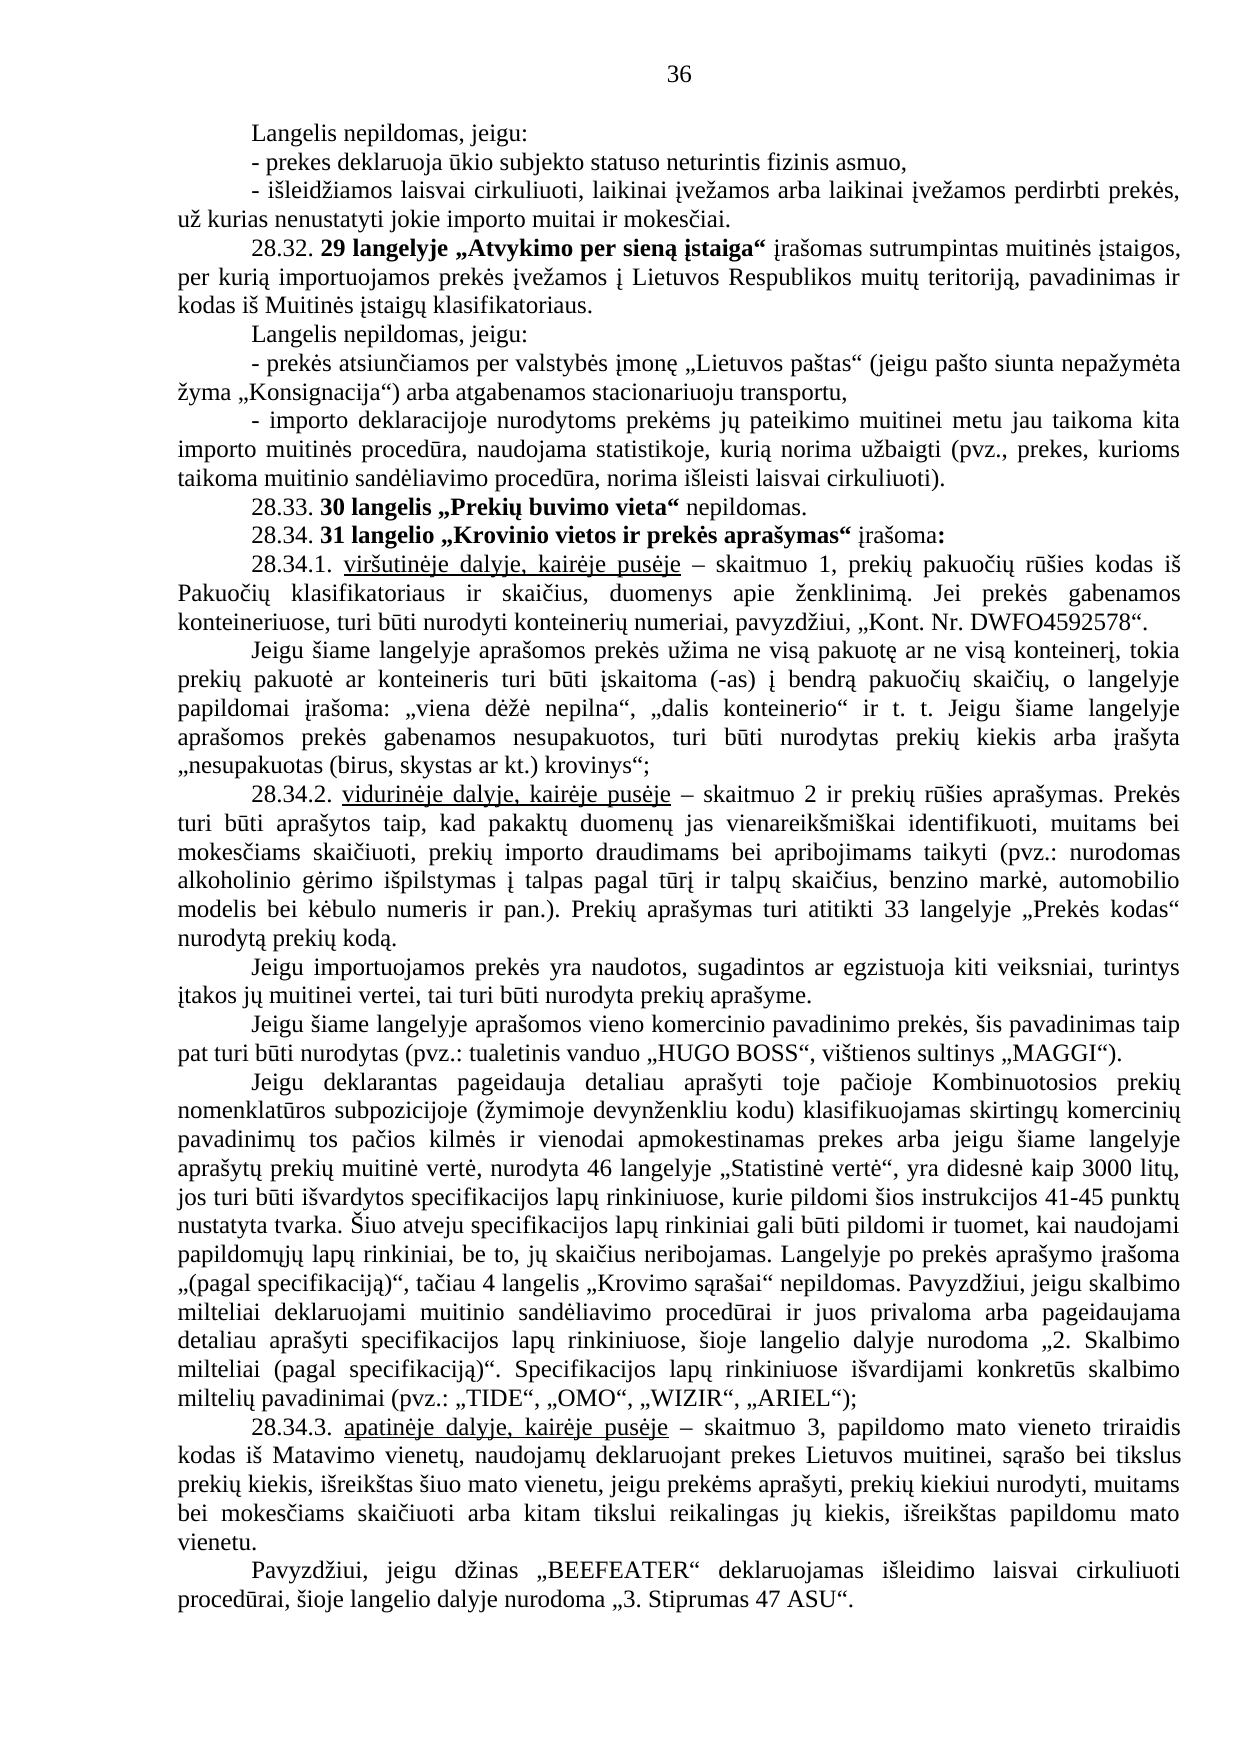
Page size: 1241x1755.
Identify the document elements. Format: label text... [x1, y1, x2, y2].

text 28.34.1. viršutinėje dalyje, kairėje pusėje – skaitmuo 1, prekių pakuočių rūšies kodas iš Pakuočių klasifikatoriaus ir skaičius, duomenys apie ženklinimą. Jei prekės gabenamos konteineriuose, turi būti nurodyti konteinerių numeriai, pavyzdžiui, „Kont. Nr. DWFO4592578“. [177, 549, 1181, 636]
text 28.33. 30 langelis „Prekių buvimo vieta“ nepildomas. [177, 492, 1181, 521]
text - prekės atsiunčiamos per valstybės įmonę „Lietuvos paštas“ (jeigu pašto siunta nepažymėta žyma „Konsignacija“) arba atgabenamos stacionariuoju transportu, [177, 348, 1181, 406]
text Pavyzdžiui, jeigu džinas „BEEFEATER“ deklaruojamas išleidimo laisvai cirkuliuoti procedūrai, šioje langelio dalyje nurodoma „3. Stiprumas 47 ASU“. [177, 1556, 1181, 1613]
text - išleidžiamos laisvai cirkuliuoti, laikinai įvežamos arba laikinai įvežamos perdirbti prekės, už kurias nenustatyti jokie importo muitai ir mokesčiai. [177, 176, 1181, 233]
text Jeigu šiame langelyje aprašomos vieno komercinio pavadinimo prekės, šis pavadinimas taip pat turi būti nurodytas (pvz.: tualetinis vanduo „HUGO BOSS“, vištienos sultinys „MAGGI“). [177, 1009, 1181, 1067]
text - importo deklaracijoje nurodytoms prekėms jų pateikimo muitinei metu jau taikoma kita importo muitinės procedūra, naudojama statistikoje, kurią norima užbaigti (pvz., prekes, kurioms taikoma muitinio sandėliavimo procedūra, norima išleisti laisvai cirkuliuoti). [177, 406, 1181, 492]
text Langelis nepildomas, jeigu: [177, 118, 1181, 147]
text 28.34.3. apatinėje dalyje, kairėje pusėje – skaitmuo 3, papildomo mato vieneto triraidis kodas iš Matavimo vienetų, naudojamų deklaruojant prekes Lietuvos muitinei, sąrašo bei tikslus prekių kiekis, išreikštas šiuo mato vienetu, jeigu prekėms aprašyti, prekių kiekiui nurodyti, muitams bei mokesčiams skaičiuoti arba kitam tikslui reikalingas jų kiekis, išreikštas papildomu mato vienetu. [177, 1412, 1181, 1556]
text Jeigu importuojamos prekės yra naudotos, sugadintos ar egzistuoja kiti veiksniai, turintys įtakos jų muitinei vertei, tai turi būti nurodyta prekių aprašyme. [177, 952, 1181, 1009]
text 28.32. 29 langelyje „Atvykimo per sieną įstaiga“ įrašomas sutrumpintas muitinės įstaigos, per kurią importuojamos prekės įvežamos į Lietuvos Respublikos muitų teritoriją, pavadinimas ir kodas iš Muitinės įstaigų klasifikatoriaus. [177, 233, 1181, 319]
text - prekes deklaruoja ūkio subjekto statuso neturintis fizinis asmuo, [177, 147, 1181, 176]
text 28.34.2. vidurinėje dalyje, kairėje pusėje – skaitmuo 2 ir prekių rūšies aprašymas. Prekės turi būti aprašytos taip, kad pakaktų duomenų jas vienareikšmiškai identifikuoti, muitams bei mokesčiams skaičiuoti, prekių importo draudimams bei apribojimams taikyti (pvz.: nurodomas alkoholinio gėrimo išpilstymas į talpas pagal tūrį ir talpų skaičius, benzino markė, automobilio modelis bei kėbulo numeris ir pan.). Prekių aprašymas turi atitikti 33 langelyje „Prekės kodas“ nurodytą prekių kodą. [177, 779, 1181, 952]
text Jeigu šiame langelyje aprašomos prekės užima ne visą pakuotę ar ne visą konteinerį, tokia prekių pakuotė ar konteineris turi būti įskaitoma (-as) į bendrą pakuočių skaičių, o langelyje papildomai įrašoma: „viena dėžė nepilna“, „dalis konteinerio“ ir t. t. Jeigu šiame langelyje aprašomos prekės gabenamos nesupakuotos, turi būti nurodytas prekių kiekis arba įrašyta „nesupakuotas (birus, skystas ar kt.) krovinys“; [177, 636, 1181, 779]
text 28.34. 31 langelio „Krovinio vietos ir prekės aprašymas“ įrašoma: [177, 521, 1181, 549]
text Langelis nepildomas, jeigu: [177, 319, 1181, 348]
text Jeigu deklarantas pageidauja detaliau aprašyti toje pačioje Kombinuotosios prekių nomenklatūros subpozicijoje (žymimoje devynženkliu kodu) klasifikuojamas skirtingų komercinių pavadinimų tos pačios kilmės ir vienodai apmokestinamas prekes arba jeigu šiame langelyje aprašytų prekių muitinė vertė, nurodyta 46 langelyje „Statistinė vertė“, yra didesnė kaip 3000 litų, jos turi būti išvardytos specifikacijos lapų rinkiniuose, kurie pildomi šios instrukcijos 41-45 punktų nustatyta tvarka. Šiuo atveju specifikacijos lapų rinkiniai gali būti pildomi ir tuomet, kai naudojami papildomųjų lapų rinkiniai, be to, jų skaičius neribojamas. Langelyje po prekės aprašymo įrašoma „(pagal specifikaciją)“, tačiau 4 langelis „Krovimo sąrašai“ nepildomas. Pavyzdžiui, jeigu skalbimo milteliai deklaruojami muitinio sandėliavimo procedūrai ir juos privaloma arba pageidaujama detaliau aprašyti specifikacijos lapų rinkiniuose, šioje langelio dalyje nurodoma „2. Skalbimo milteliai (pagal specifikaciją)“. Specifikacijos lapų rinkiniuose išvardijami konkretūs skalbimo miltelių pavadinimai (pvz.: „TIDE“, „OMO“, „WIZIR“, „ARIEL“); [177, 1067, 1181, 1412]
